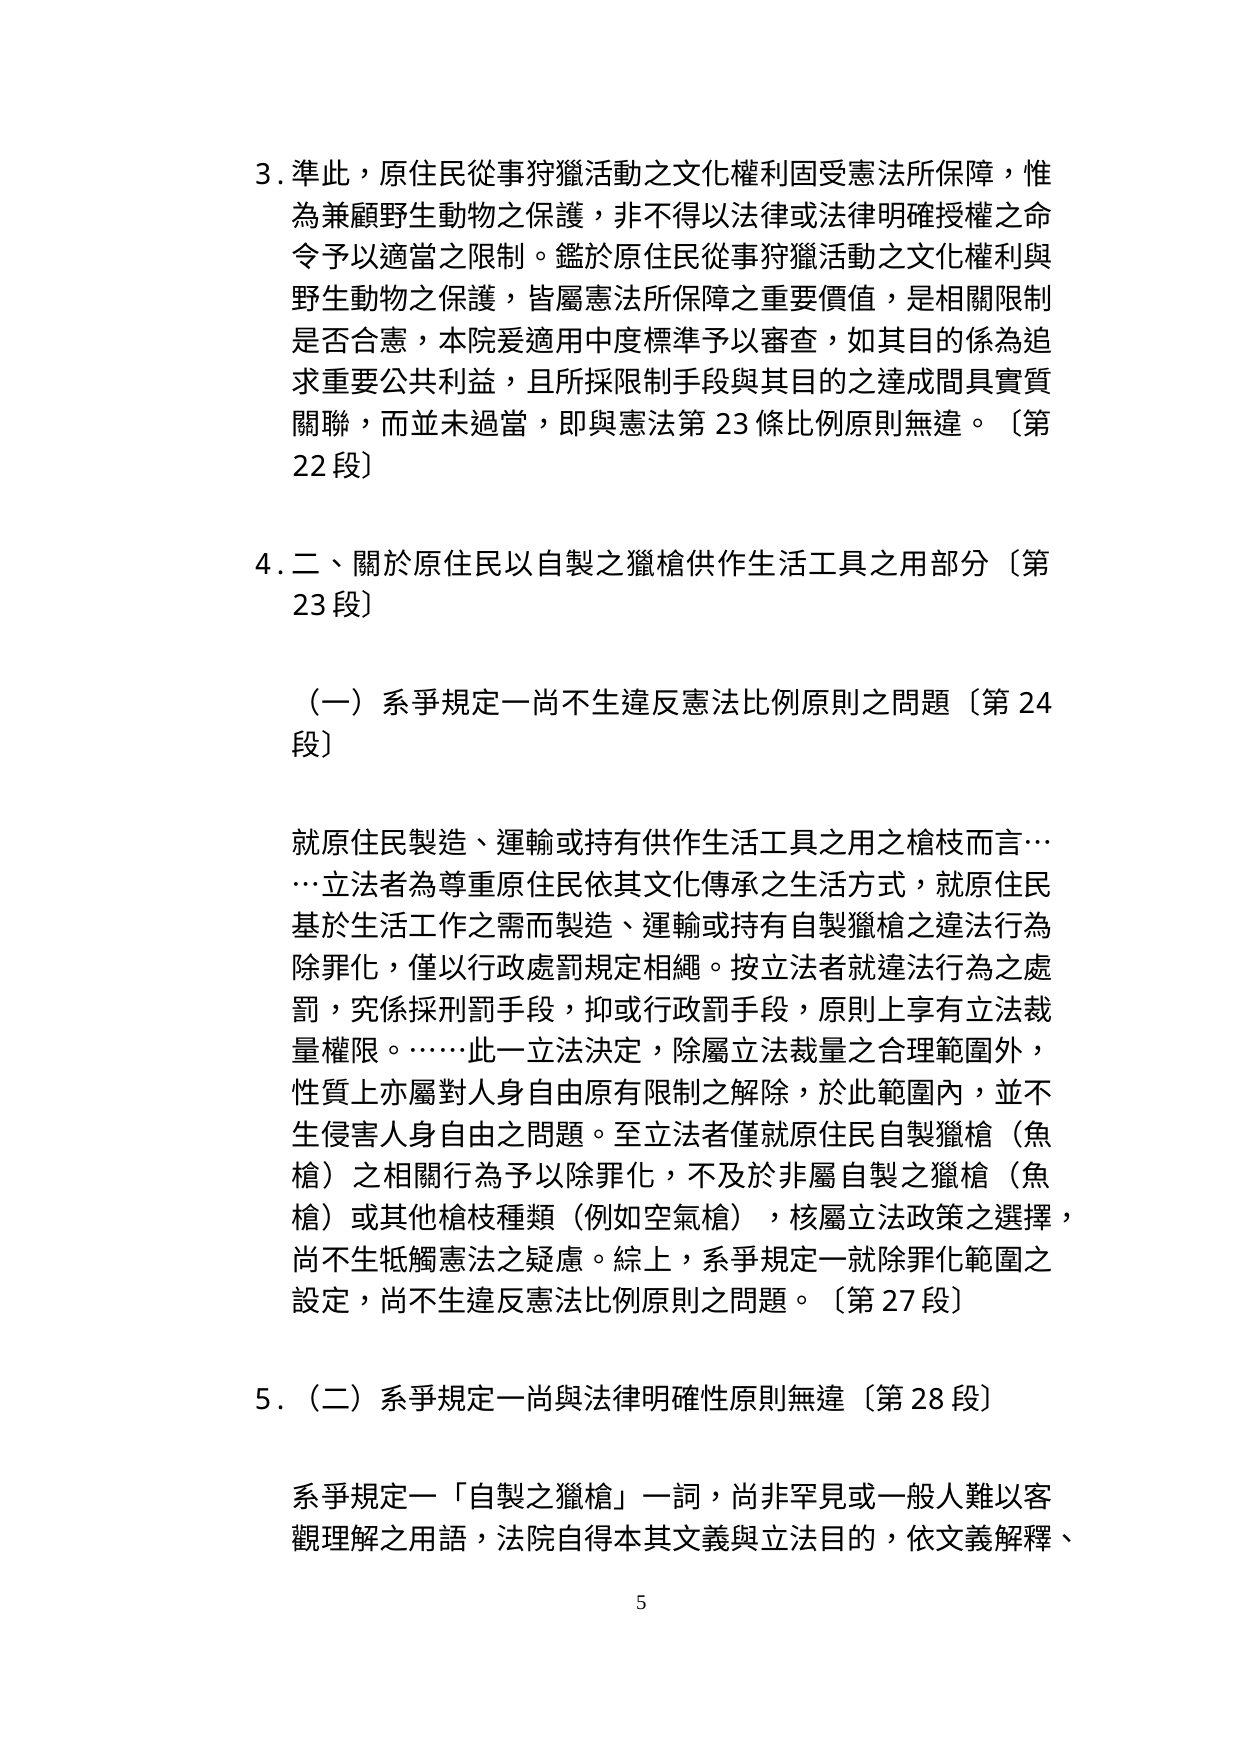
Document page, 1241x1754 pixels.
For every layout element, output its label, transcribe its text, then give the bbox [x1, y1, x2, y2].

list 準此，原住民從事狩獵活動之文化權利固受憲法所保障，惟為兼顧野生動物之保護，非不得以法律或法律明確授權之命令予以適當之限制。鑑於原住民從事狩獵活動之文化權利與野生動物之保護，皆屬憲法所保障之重要價值，是相關限制是否合憲，本院爰適用中度標準予以審查，如其目的係為追求重要公共利益，且所採限制手段與其目的之達成間具實質關聯，而並未過當，即與憲法第23條比例原則無違。〔第22段〕 [254, 151, 1053, 484]
list 二、關於原住民以自製之獵槍供作生活工具之用部分〔第23段〕 [254, 541, 1053, 624]
list （二）系爭規定一尚與法律明確性原則無違〔第28段〕 [254, 1376, 1053, 1418]
text 系爭規定一「自製之獵槍」一詞，尚非罕見或一般人難以客觀理解之用語，法院自得本其文義與立法目的，依文義解釋、歷史解釋、體系解釋等法律解釋方法，適當闡明其意涵而為適用。是系爭規定一關於自製之獵槍一詞，尚與法律明確性原則無違。〔第30段〕 [292, 1474, 1053, 1557]
text （一）系爭規定一尚不生違反憲法比例原則之問題〔第24段〕 [292, 680, 1053, 764]
text 就原住民製造、運輸或持有供作生活工具之用之槍枝而言……立法者為尊重原住民依其文化傳承之生活方式，就原住民基於生活工作之需而製造、運輸或持有自製獵槍之違法行為除罪化，僅以行政處罰規定相繩。按立法者就違法行為之處罰，究係採刑罰手段，抑或行政罰手段，原則上享有立法裁量權限。……此一立法決定，除屬立法裁量之合理範圍外，性質上亦屬對人身自由原有限制之解除，於此範圍內，並不生侵害人身自由之問題。至立法者僅就原住民自製獵槍（魚槍）之相關行為予以除罪化，不及於非屬自製之獵槍（魚槍）或其他槍枝種類（例如空氣槍），核屬立法政策之選擇，尚不生牴觸憲法之疑慮。綜上，系爭規定一就除罪化範圍之設定，尚不生違反憲法比例原則之問題。〔第27段〕 [292, 820, 1053, 1320]
